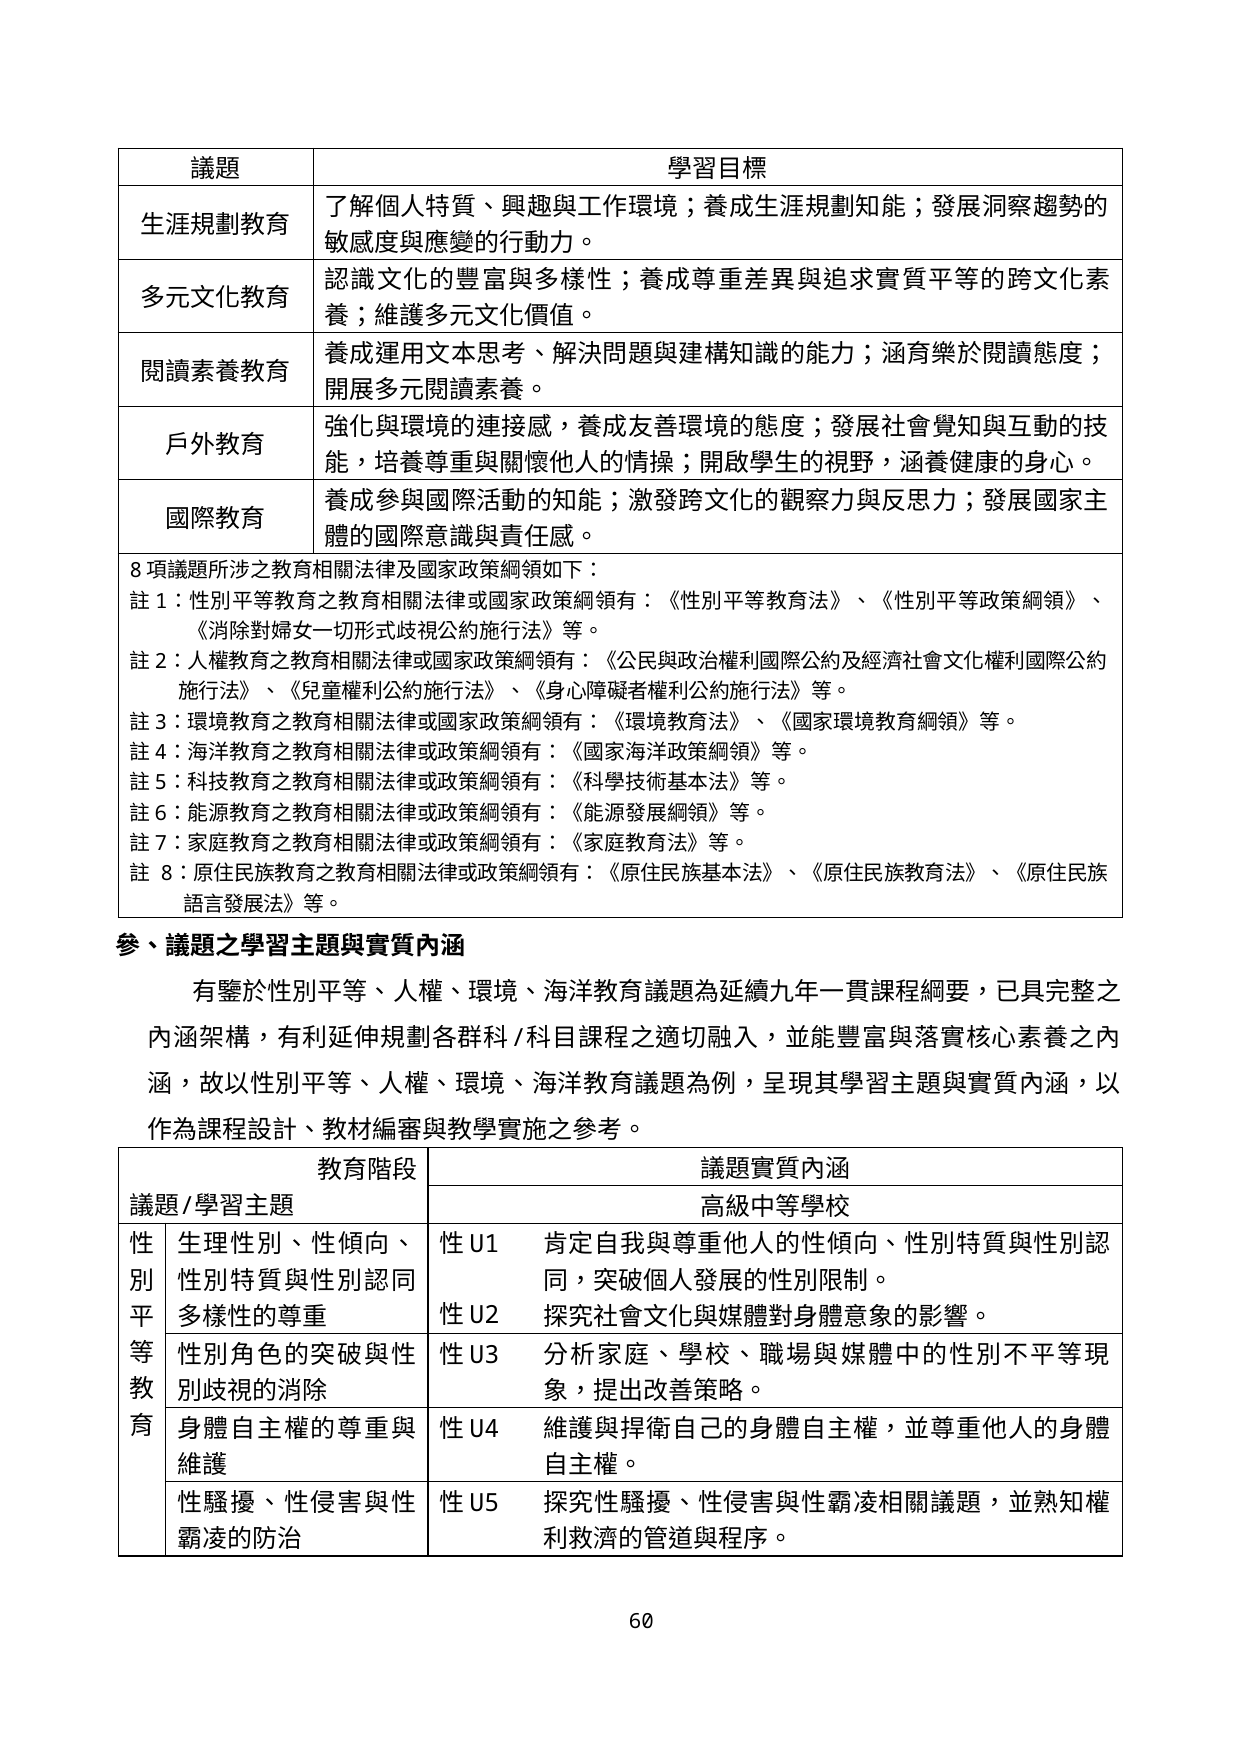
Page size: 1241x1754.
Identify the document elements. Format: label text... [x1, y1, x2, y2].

table_cell 性騷擾、性侵害與性霸凌的防治 [166, 1482, 427, 1555]
table_header 學習目標 [314, 149, 1122, 185]
table_cell 強化與環境的連接感，養成友善環境的態度；發展社會覺知與互動的技能，培養尊重與關懷他人的情操；開啟學生的視野，涵養健康的身心。 [314, 407, 1122, 479]
table_cell 生理性別、性傾向、性別特質與性別認同多樣性的尊重 [166, 1224, 427, 1333]
table_cell 性U5 [429, 1482, 532, 1555]
table_cell 了解個人特質、興趣與工作環境；養成生涯規劃知能；發展洞察趨勢的敏感度與應變的行動力。 [314, 186, 1122, 258]
table_cell 國際教育 [119, 480, 313, 553]
table_cell 閱讀素養教育 [119, 333, 313, 406]
table_cell 性U1 性U2 [429, 1224, 532, 1333]
table_cell 戶外教育 [119, 407, 313, 479]
table_header 議題實質內涵 [429, 1148, 1122, 1184]
table_cell 性U4 [429, 1408, 532, 1481]
table_cell 維護與捍衛自己的身體自主權，並尊重他人的身體自主權。 [532, 1408, 1122, 1481]
table_header 教育階段 議題/學習主題 [119, 1148, 427, 1222]
table_cell 性U3 [429, 1334, 532, 1407]
table_cell 生涯規劃教育 [119, 186, 313, 258]
text 參、議題之學習主題與實質內涵 [115, 918, 1122, 964]
table_cell 肯定自我與尊重他人的性傾向、性別特質與性別認同，突破個人發展的性別限制。 探究社會文化與媒體對身體意象的影響。 [532, 1224, 1122, 1333]
table_cell 探究性騷擾、性侵害與性霸凌相關議題，並熟知權利救濟的管道與程序。 [532, 1482, 1122, 1555]
table_cell 分析家庭、學校、職場與媒體中的性別不平等現象，提出改善策略。 [532, 1334, 1122, 1407]
table_cell 身體自主權的尊重與維護 [166, 1408, 427, 1481]
table_header 議題 [119, 149, 313, 185]
table_cell 性別平等教育 [119, 1224, 165, 1555]
table_cell 高級中等學校 [429, 1186, 1122, 1222]
table_cell 性別角色的突破與性別歧視的消除 [166, 1334, 427, 1407]
table_cell 認識文化的豐富與多樣性；養成尊重差異與追求實質平等的跨文化素養；維護多元文化價值。 [314, 260, 1122, 332]
table_cell 養成參與國際活動的知能；激發跨文化的觀察力與反思力；發展國家主體的國際意識與責任感。 [314, 480, 1122, 553]
table_cell 養成運用文本思考、解決問題與建構知識的能力；涵育樂於閱讀態度；開展多元閱讀素養。 [314, 333, 1122, 406]
table_cell 8項議題所涉之教育相關法律及國家政策綱領如下： 註1：性別平等教育之教育相關法律或國家政策綱領有：《性別平等教育法》、《性別平等政策綱領》、《消除對婦女一切形式歧視公約施行法》等。 註2：人權教育之教育相關法律或國家政策綱領有：《公民與政治權利國際公約及經濟社會文化權利國際公約施行法》、《兒童權利公約施行法》、《身心障礙者權利公約施行法》等。 註3：環境教育之教育相關法律或國家政策綱領有：《環境教育法》、《國家環境教育綱領》等。 註4：海洋教育之教育相關法律或政策綱領有：《國家海洋政策綱領》等。 註5：科技教育之教育相關法律或政策綱領有：《科學技術基本法》等。 註6：能源教育之教育相關法律或政策綱領有：《能源發展綱領》等。 註7：家庭教育之教育相關法律或政策綱領有：《家庭教育法》等。 註 8：原住民族教育之教育相關法律或政策綱領有：《原住民族基本法》、《原住民族教育法》、《原住民族語言發展法》等。 [119, 554, 1122, 917]
text 有鑒於性別平等、人權、環境、海洋教育議題為延續九年一貫課程綱要，已具完整之內涵架構，有利延伸規劃各群科/科目課程之適切融入，並能豐富與落實核心素養之內涵，故以性別平等、人權、環境、海洋教育議題為例，呈現其學習主題與實質內涵，以作為課程設計、教材編審與教學實施之參考。 [148, 964, 1122, 1147]
table_cell 多元文化教育 [119, 260, 313, 332]
